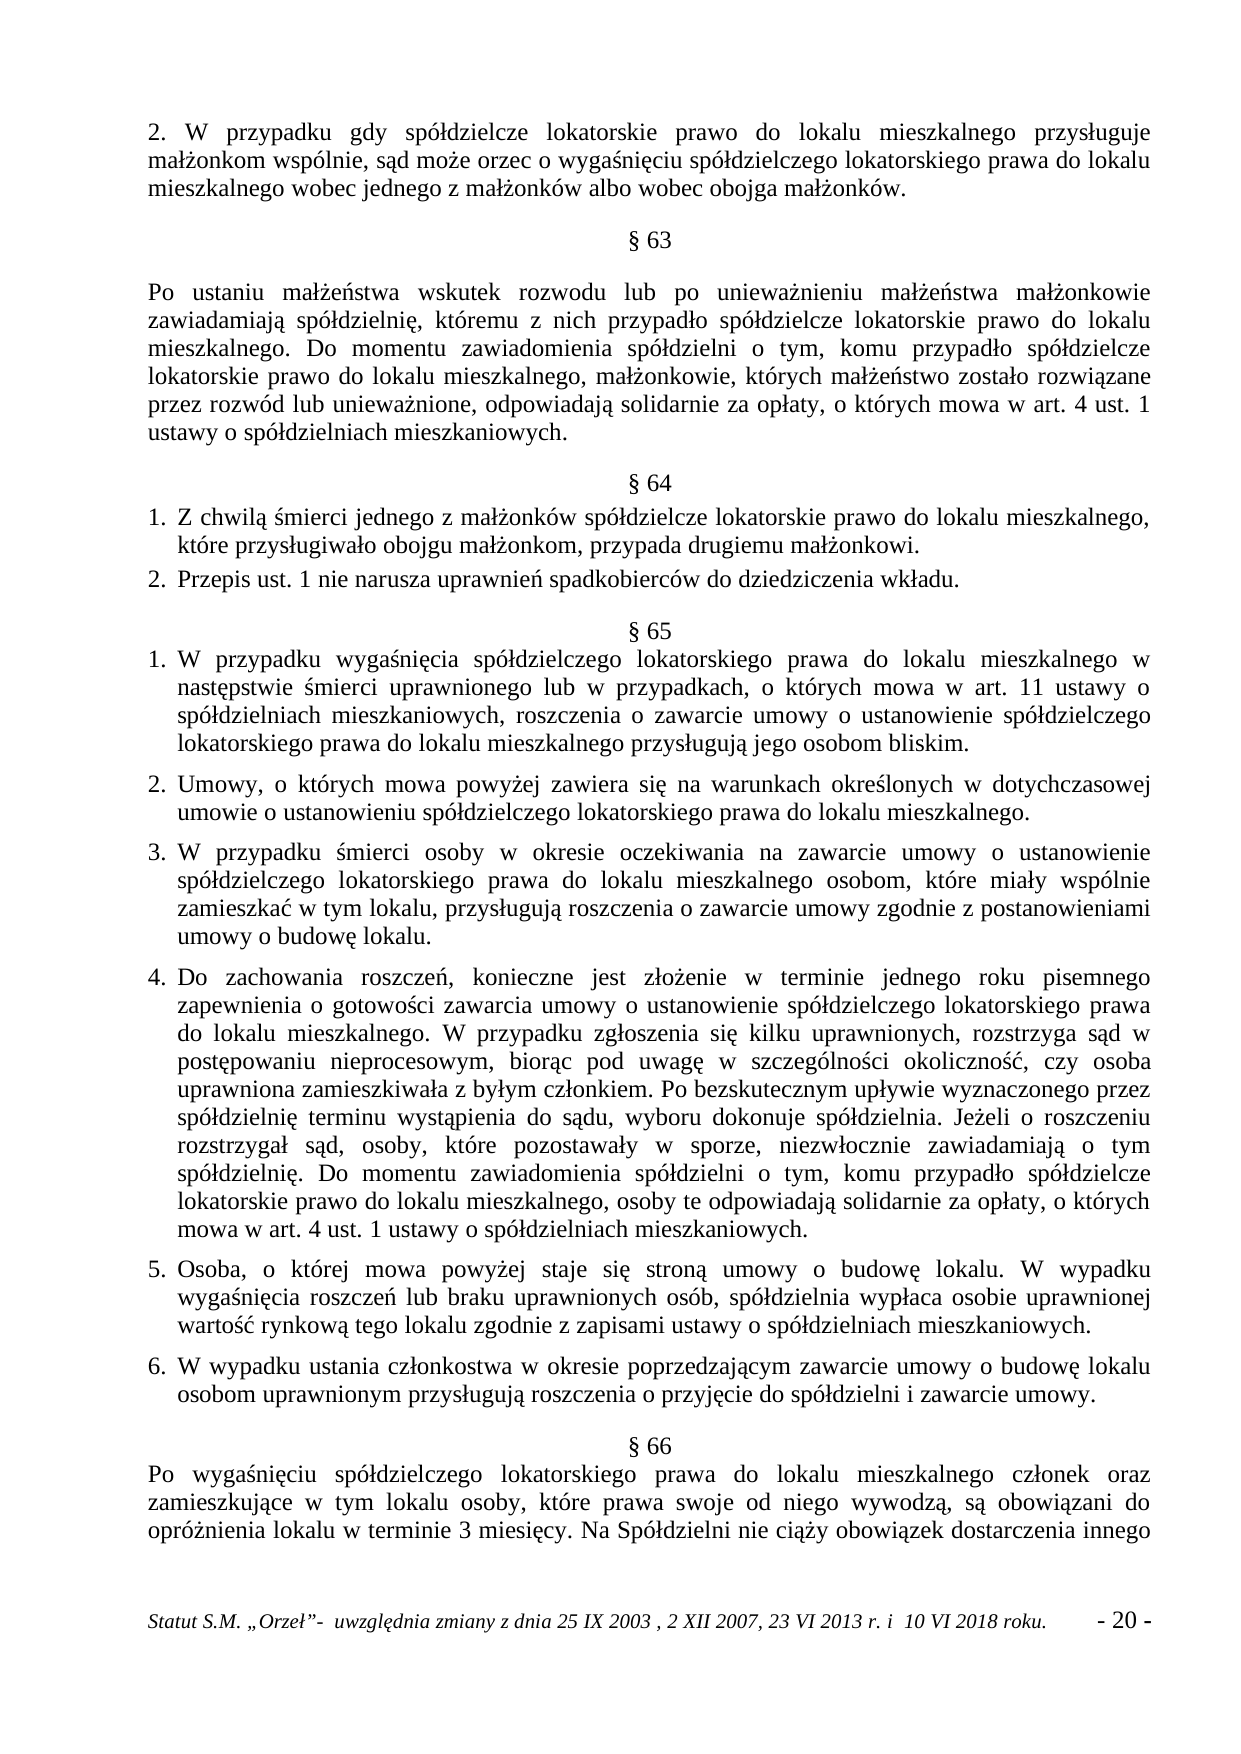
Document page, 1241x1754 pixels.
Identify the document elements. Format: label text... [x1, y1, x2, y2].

text § 66 [148, 1432, 1152, 1459]
text Po ustaniu małżeństwa wskutek rozwodu lub po unieważnieniu małżeństwa małżonkowie zawiadamiają spółdzielnię, któremu z nich przypadło spółdzielcze lokatorskie prawo do lokalu mieszkalnego. Do momentu zawiadomienia spółdzielni o tym, komu przypadło spółdzielcze lokatorskie prawo do lokalu mieszkalnego, małżonkowie, których małżeństwo zostało rozwiązane przez rozwód lub unieważnione, odpowiadają solidarnie za opłaty, o których mowa w art. 4 ust. 1 ustawy o spółdzielniach mieszkaniowych. [148, 277, 1152, 446]
list Z chwilą śmierci jednego z małżonków spółdzielcze lokatorskie prawo do lokalu mieszkalnego, które przysługiwało obojgu małżonkom, przypada drugiemu małżonkowi. [148, 503, 1152, 559]
text § 63 [148, 226, 1152, 254]
list W przypadku wygaśnięcia spółdzielczego lokatorskiego prawa do lokalu mieszkalnego w następstwie śmierci uprawnionego lub w przypadkach, o których mowa w art. 11 ustawy o spółdzielniach mieszkaniowych, roszczenia o zawarcie umowy o ustanowienie spółdzielczego lokatorskiego prawa do lokalu mieszkalnego przysługują jego osobom bliskim. [148, 645, 1152, 757]
list Do zachowania roszczeń, konieczne jest złożenie w terminie jednego roku pisemnego zapewnienia o gotowości zawarcia umowy o ustanowienie spółdzielczego lokatorskiego prawa do lokalu mieszkalnego. W przypadku zgłoszenia się kilku uprawnionych, rozstrzyga sąd w postępowaniu nieprocesowym, biorąc pod uwagę w szczególności okoliczność, czy osoba uprawniona zamieszkiwała z byłym członkiem. Po bezskutecznym upływie wyznaczonego przez spółdzielnię terminu wystąpienia do sądu, wyboru dokonuje spółdzielnia. Jeżeli o roszczeniu rozstrzygał sąd, osoby, które pozostawały w sporze, niezwłocznie zawiadamiają o tym spółdzielnię. Do momentu zawiadomienia spółdzielni o tym, komu przypadło spółdzielcze lokatorskie prawo do lokalu mieszkalnego, osoby te odpowiadają solidarnie za opłaty, o których mowa w art. 4 ust. 1 ustawy o spółdzielniach mieszkaniowych. [148, 963, 1152, 1243]
list Osoba, o której mowa powyżej staje się stroną umowy o budowę lokalu. W wypadku wygaśnięcia roszczeń lub braku uprawnionych osób, spółdzielnia wypłaca osobie uprawnionej wartość rynkową tego lokalu zgodnie z zapisami ustawy o spółdzielniach mieszkaniowych. [148, 1255, 1152, 1339]
list Przepis ust. 1 nie narusza uprawnień spadkobierców do dziedziczenia wkładu. [148, 565, 1152, 593]
text § 65 [148, 617, 1152, 645]
list W przypadku śmierci osoby w okresie oczekiwania na zawarcie umowy o ustanowienie spółdzielczego lokatorskiego prawa do lokalu mieszkalnego osobom, które miały wspólnie zamieszkać w tym lokalu, przysługują roszczenia o zawarcie umowy zgodnie z postanowieniami umowy o budowę lokalu. [148, 838, 1152, 950]
text Po wygaśnięciu spółdzielczego lokatorskiego prawa do lokalu mieszkalnego członek oraz zamieszkujące w tym lokalu osoby, które prawa swoje od niego wywodzą, są obowiązani do opróżnienia lokalu w terminie 3 miesięcy. Na Spółdzielni nie ciąży obowiązek dostarczenia innego [148, 1459, 1152, 1544]
list W wypadku ustania członkostwa w okresie poprzedzającym zawarcie umowy o budowę lokalu osobom uprawnionym przysługują roszczenia o przyjęcie do spółdzielni i zawarcie umowy. [148, 1352, 1152, 1408]
text 2. W przypadku gdy spółdzielcze lokatorskie prawo do lokalu mieszkalnego przysługuje małżonkom wspólnie, sąd może orzec o wygaśnięciu spółdzielczego lokatorskiego prawa do lokalu mieszkalnego wobec jednego z małżonków albo wobec obojga małżonków. [148, 118, 1152, 202]
list Umowy, o których mowa powyżej zawiera się na warunkach określonych w dotychczasowej umowie o ustanowieniu spółdzielczego lokatorskiego prawa do lokalu mieszkalnego. [148, 769, 1152, 826]
text § 64 [148, 469, 1152, 497]
